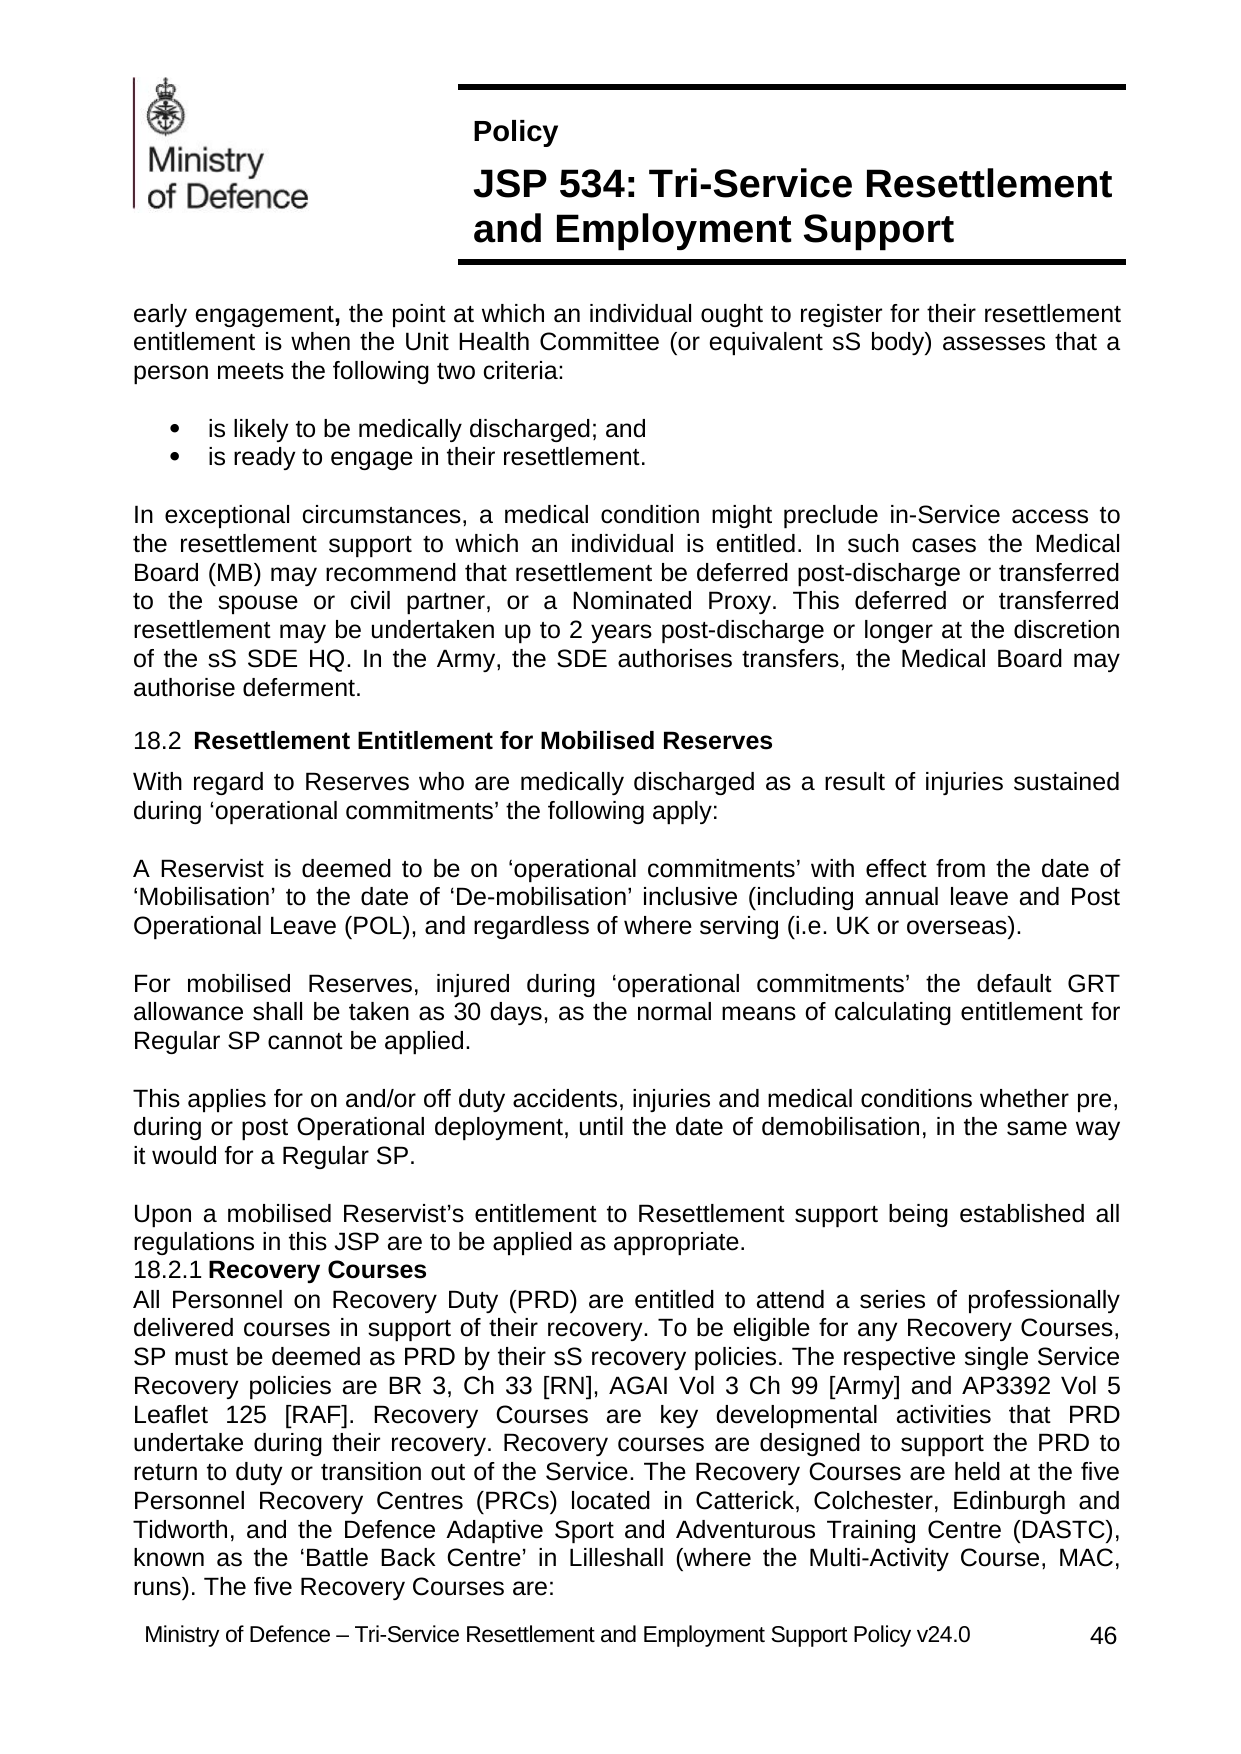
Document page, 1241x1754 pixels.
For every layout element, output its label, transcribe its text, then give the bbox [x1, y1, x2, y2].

text Upon a mobilised Reservist’s entitlement to Resettlement support being established all regulations in this JSP are to be applied as appropriate. [133, 1198, 1122, 1256]
text A Reservist is deemed to be on ‘operational commitments’ with effect from the date of ‘Mobilisation’ to the date of ‘De-mobilisation’ inclusive (including annual leave and Post Operational Leave (POL), and regardless of where serving (i.e. UK or overseas). [133, 853, 1122, 940]
text For mobilised Reserves, injured during ‘operational commitments’ the default GRT allowance shall be taken as 30 days, as the normal means of calculating entitlement for Regular SP cannot be applied. [133, 968, 1122, 1055]
subtitle Resettlement Entitlement for Mobilised Reserves [133, 726, 1122, 755]
text This applies for on and/or off duty accidents, injuries and medical conditions whether pre, during or post Operational deployment, until the date of demobilisation, in the same way it would for a Regular SP. [133, 1083, 1122, 1170]
text All Personnel on Recovery Duty (PRD) are entitled to attend a series of professionally delivered courses in support of their recovery. To be eligible for any Recovery Courses, SP must be deemed as PRD by their sS recovery policies. The respective single Service Recovery policies are BR 3, Ch 33 [RN], AGAI Vol 3 Ch 99 [Army] and AP3392 Vol 5 Leaflet 125 [RAF]. Recovery Courses are key developmental activities that PRD undertake during their recovery. Recovery courses are designed to support the PRD to return to duty or transition out of the Service. The Recovery Courses are held at the five Personnel Recovery Centres (PRCs) located in Catterick, Colchester, Edinburgh and Tidworth, and the Defence Adaptive Sport and Adventurous Training Centre (DASTC), known as the ‘Battle Back Centre’ in Lilleshall (where the Multi-Activity Course, MAC, runs). The five Recovery Courses are: [133, 1284, 1122, 1601]
list is ready to engage in their resettlement. [170, 442, 1122, 471]
text With regard to Reserves who are medically discharged as a result of injuries sustained during ‘operational commitments’ the following apply: [133, 767, 1122, 825]
text early engagement, the point at which an individual ought to register for their resettlement entitlement is when the Unit Health Committee (or equivalent sS body) assesses that a person meets the following two criteria: [133, 298, 1122, 385]
list is likely to be medically discharged; and [170, 413, 1122, 442]
subtitle Recovery Courses [133, 1256, 1122, 1284]
text In exceptional circumstances, a medical condition might preclude in-Service access to the resettlement support to which an individual is entitled. In such cases the Medical Board (MB) may recommend that resettlement be deferred post-discharge or transferred to the spouse or civil partner, or a Nominated Proxy. This deferred or transferred resettlement may be undertaken up to 2 years post-discharge or longer at the discretion of the sS SDE HQ. In the Army, the SDE authorises transfers, the Medical Board may authorise deferment. [133, 500, 1122, 701]
